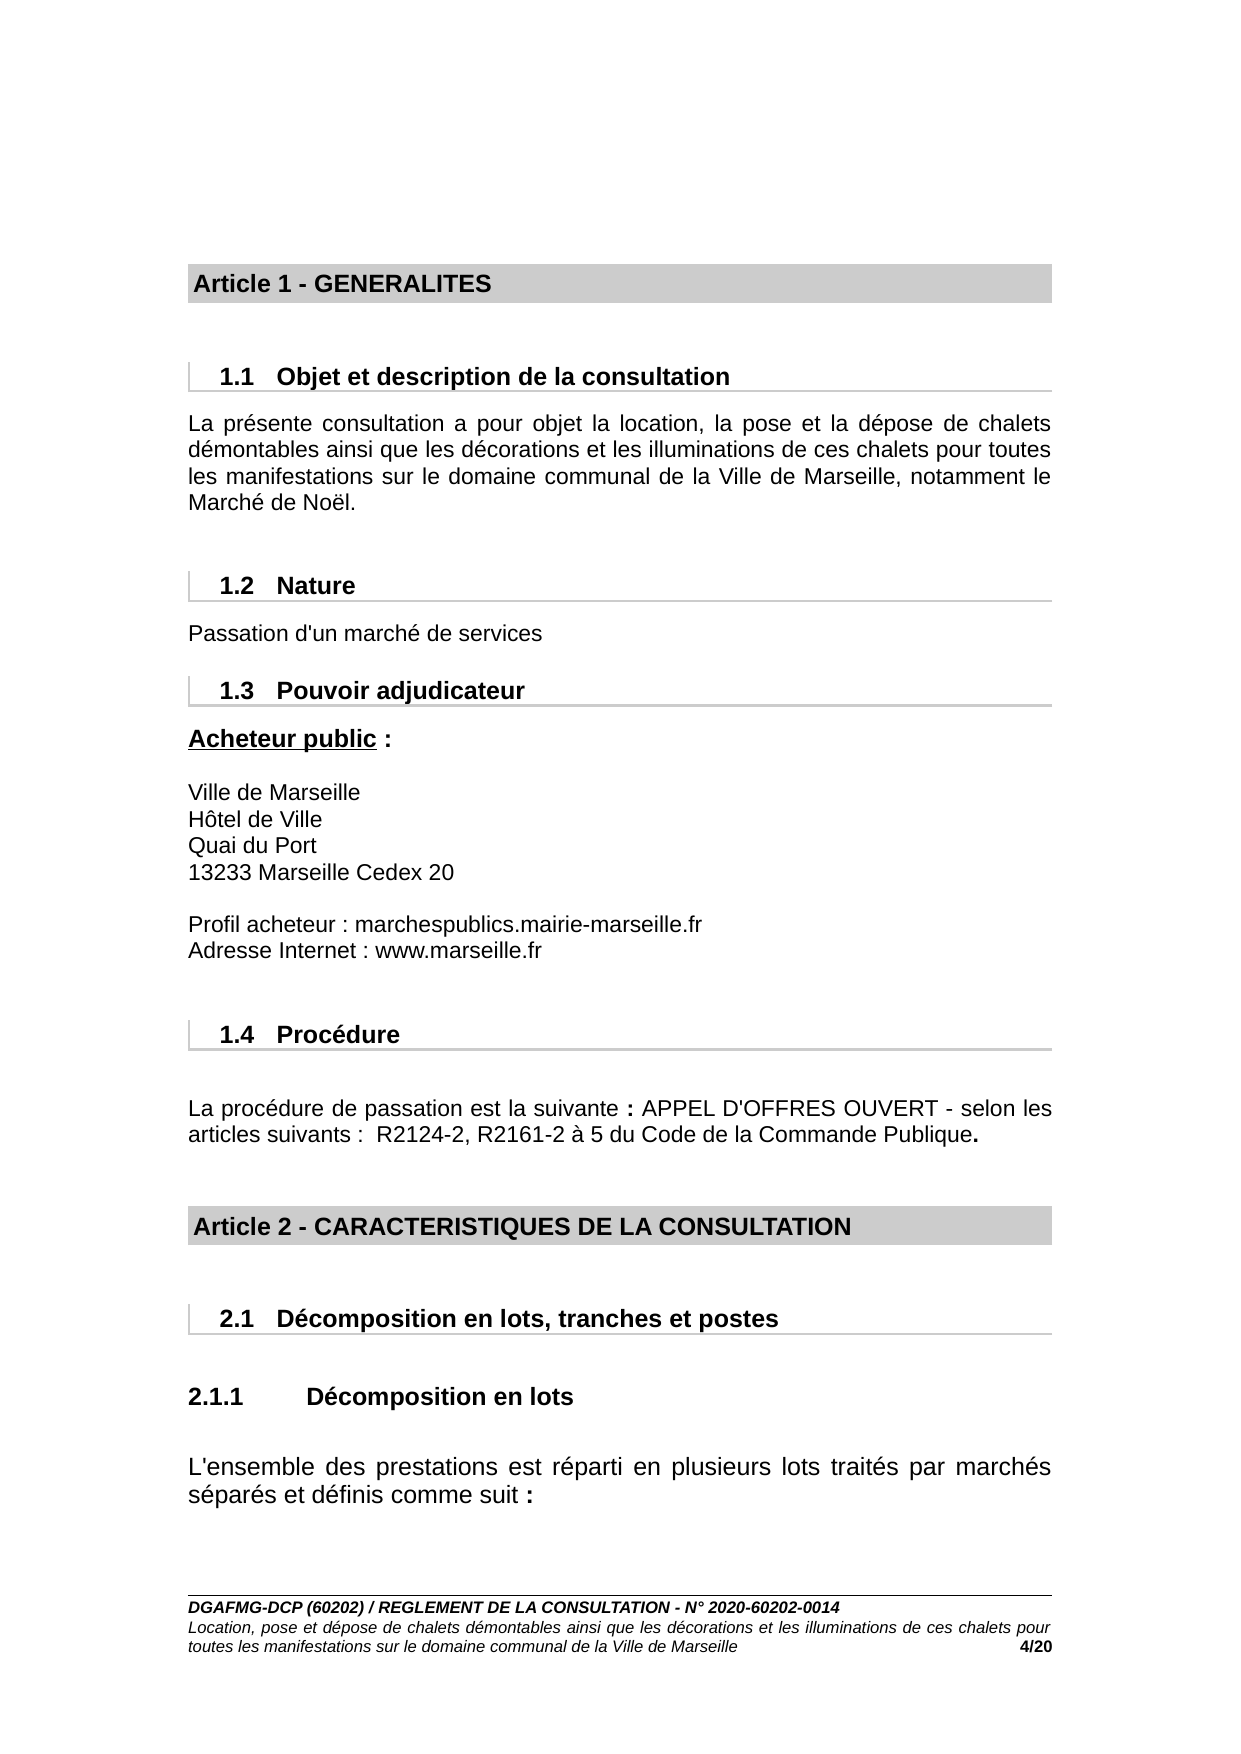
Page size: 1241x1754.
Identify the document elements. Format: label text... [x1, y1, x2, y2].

text La présente consultation a pour objet la location, la pose et la dépose de chalets démontables ainsi que les décorations et les illuminations de ces chalets pour toutes les manifestations sur le domaine communal de la Ville de Marseille, notamment le Marché de Noël. [188, 410, 1052, 516]
subtitle Décomposition en lots, tranches et postes [190, 1304, 1052, 1333]
text La procédure de passation est la suivante : APPEL D'OFFRES OUVERT - selon les articles suivants : R2124-2, R2161-2 à 5 du Code de la Commande Publique. [188, 1094, 1052, 1147]
subtitle CARACTERISTIQUES DE LA CONSULTATION [190, 1209, 1050, 1243]
text 13233 Marseille Cedex 20 [188, 858, 1052, 885]
subtitle Procédure [190, 1020, 1052, 1048]
subtitle Décomposition en lots [188, 1382, 1052, 1411]
text Quai du Port [188, 832, 1052, 858]
text Acheteur public : [188, 724, 1052, 753]
subtitle Pouvoir adjudicateur [190, 676, 1052, 704]
text Ville de Marseille [188, 779, 1052, 806]
subtitle Nature [190, 571, 1052, 600]
text Hôtel de Ville [188, 806, 1052, 832]
subtitle Objet et description de la consultation [190, 362, 1052, 390]
text Passation d'un marché de services [188, 620, 1052, 646]
subtitle GENERALITES [190, 266, 1050, 300]
text L'ensemble des prestations est réparti en plusieurs lots traités par marchés séparés et définis comme suit : [188, 1452, 1052, 1509]
text Adresse Internet : www.marseille.fr [188, 937, 1052, 964]
text Profil acheteur : marchespublics.mairie-marseille.fr [188, 911, 1052, 937]
